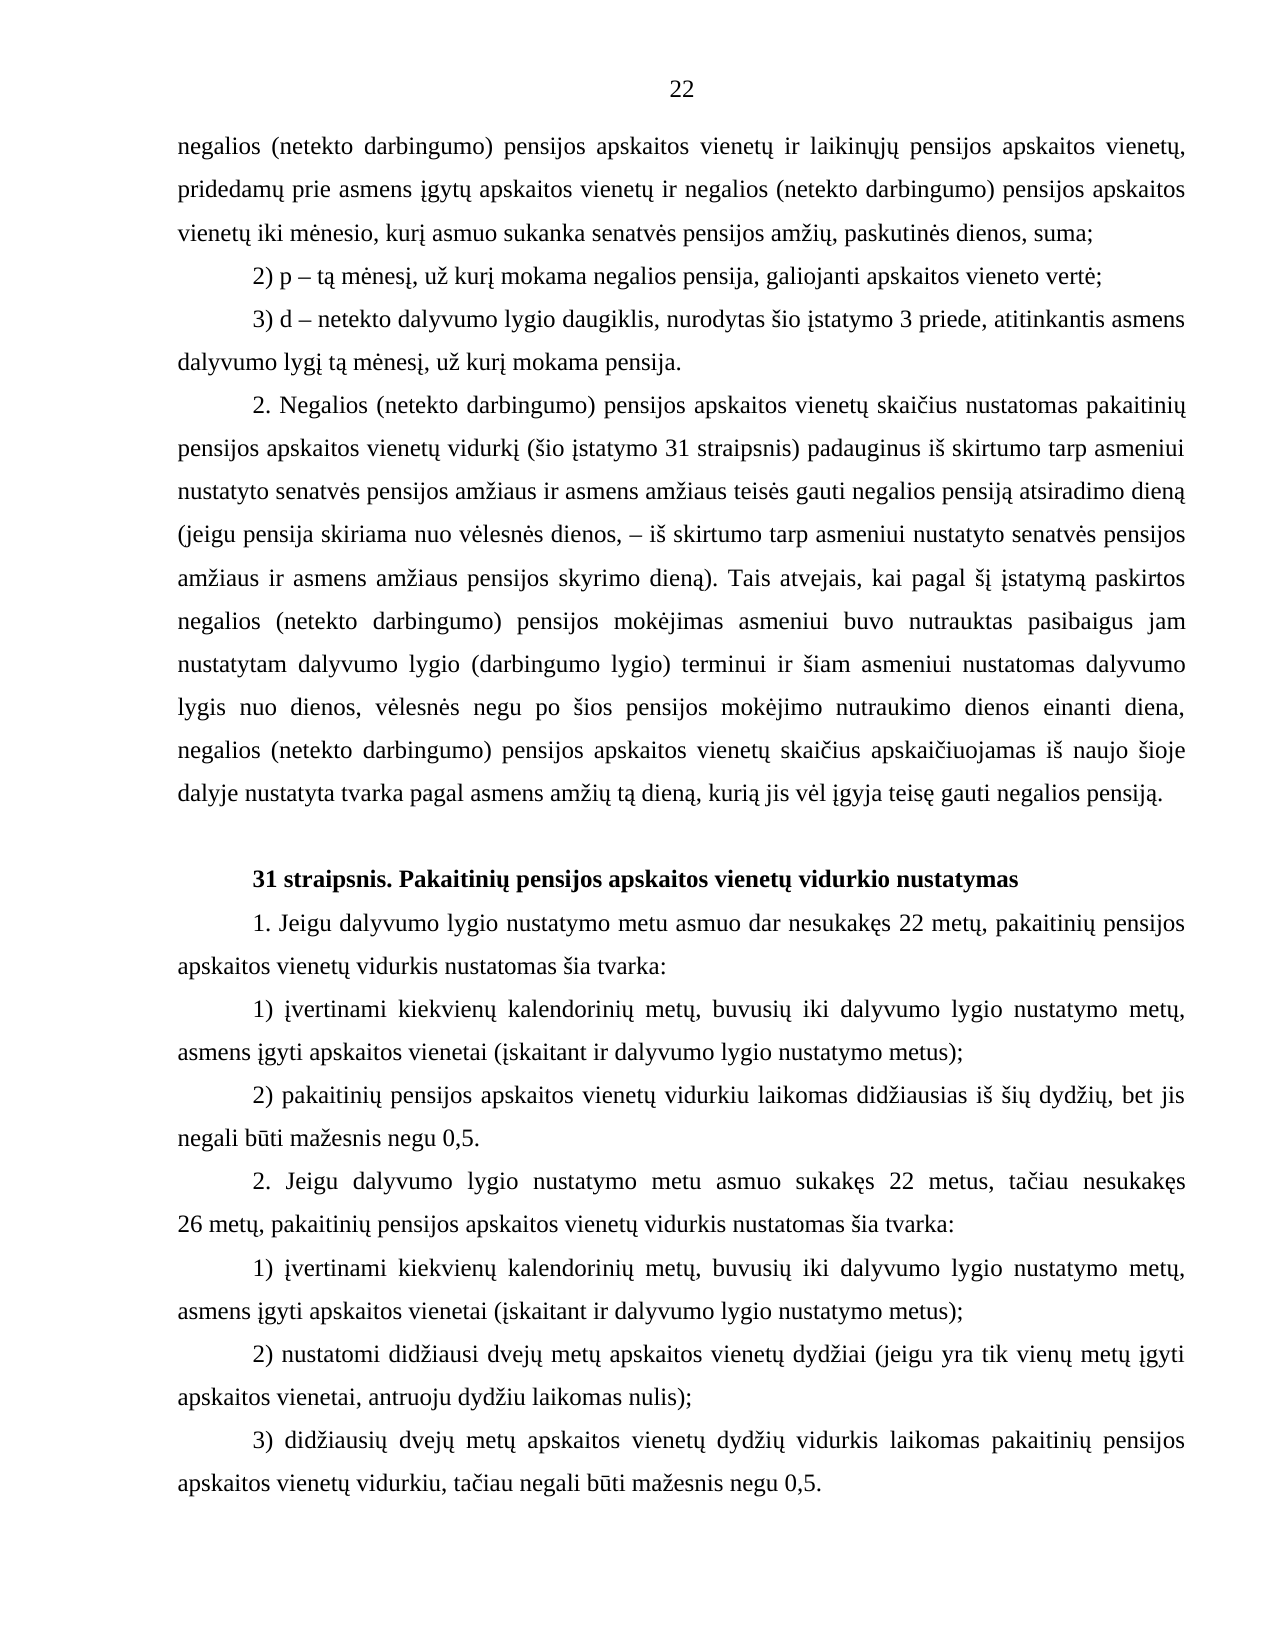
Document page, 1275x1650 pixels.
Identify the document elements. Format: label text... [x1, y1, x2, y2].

text 3) didžiausių dvejų metų apskaitos vienetų dydžių vidurkis laikomas pakaitinių pensijos apskaitos vienetų vidurkiu, tačiau negali būti mažesnis negu 0,5. [177, 1425, 1186, 1497]
text 31 straipsnis. Pakaitinių pensijos apskaitos vienetų vidurkio nustatymas [177, 864, 1186, 893]
text 3) d – netekto dalyvumo lygio daugiklis, nurodytas šio įstatymo 3 priede, atitinkantis asmens dalyvumo lygį tą mėnesį, už kurį mokama pensija. [177, 304, 1186, 376]
text 2) pakaitinių pensijos apskaitos vienetų vidurkiu laikomas didžiausias iš šių dydžių, bet jis negali būti mažesnis negu 0,5. [177, 1080, 1186, 1152]
text negalios (netekto darbingumo) pensijos apskaitos vienetų ir laikinųjų pensijos apskaitos vienetų, pridedamų prie asmens įgytų apskaitos vienetų ir negalios (netekto darbingumo) pensijos apskaitos vienetų iki mėnesio, kurį asmuo sukanka senatvės pensijos amžių, paskutinės dienos, suma; [177, 131, 1186, 246]
text 1. Jeigu dalyvumo lygio nustatymo metu asmuo dar nesukakęs 22 metų, pakaitinių pensijos apskaitos vienetų vidurkis nustatomas šia tvarka: [177, 908, 1186, 979]
text 1) įvertinami kiekvienų kalendorinių metų, buvusių iki dalyvumo lygio nustatymo metų, asmens įgyti apskaitos vienetai (įskaitant ir dalyvumo lygio nustatymo metus); [177, 994, 1186, 1066]
text 2. Negalios (netekto darbingumo) pensijos apskaitos vienetų skaičius nustatomas pakaitinių pensijos apskaitos vienetų vidurkį (šio įstatymo 31 straipsnis) padauginus iš skirtumo tarp asmeniui nustatyto senatvės pensijos amžiaus ir asmens amžiaus teisės gauti negalios pensiją atsiradimo dieną (jeigu pensija skiriama nuo vėlesnės dienos, – iš skirtumo tarp asmeniui nustatyto senatvės pensijos amžiaus ir asmens amžiaus pensijos skyrimo dieną). Tais atvejais, kai pagal šį įstatymą paskirtos negalios (netekto darbingumo) pensijos mokėjimas asmeniui buvo nutrauktas pasibaigus jam nustatytam dalyvumo lygio (darbingumo lygio) terminui ir šiam asmeniui nustatomas dalyvumo lygis nuo dienos, vėlesnės negu po šios pensijos mokėjimo nutraukimo dienos einanti diena, negalios (netekto darbingumo) pensijos apskaitos vienetų skaičius apskaičiuojamas iš naujo šioje dalyje nustatyta tvarka pagal asmens amžių tą dieną, kurią jis vėl įgyja teisę gauti negalios pensiją. [177, 390, 1186, 807]
text 2) p – tą mėnesį, už kurį mokama negalios pensija, galiojanti apskaitos vieneto vertė; [177, 261, 1186, 289]
text 2) nustatomi didžiausi dvejų metų apskaitos vienetų dydžiai (jeigu yra tik vienų metų įgyti apskaitos vienetai, antruoju dydžiu laikomas nulis); [177, 1339, 1186, 1411]
text 2. Jeigu dalyvumo lygio nustatymo metu asmuo sukakęs 22 metus, tačiau nesukakęs 26 metų, pakaitinių pensijos apskaitos vienetų vidurkis nustatomas šia tvarka: [177, 1166, 1186, 1238]
text 1) įvertinami kiekvienų kalendorinių metų, buvusių iki dalyvumo lygio nustatymo metų, asmens įgyti apskaitos vienetai (įskaitant ir dalyvumo lygio nustatymo metus); [177, 1253, 1186, 1324]
